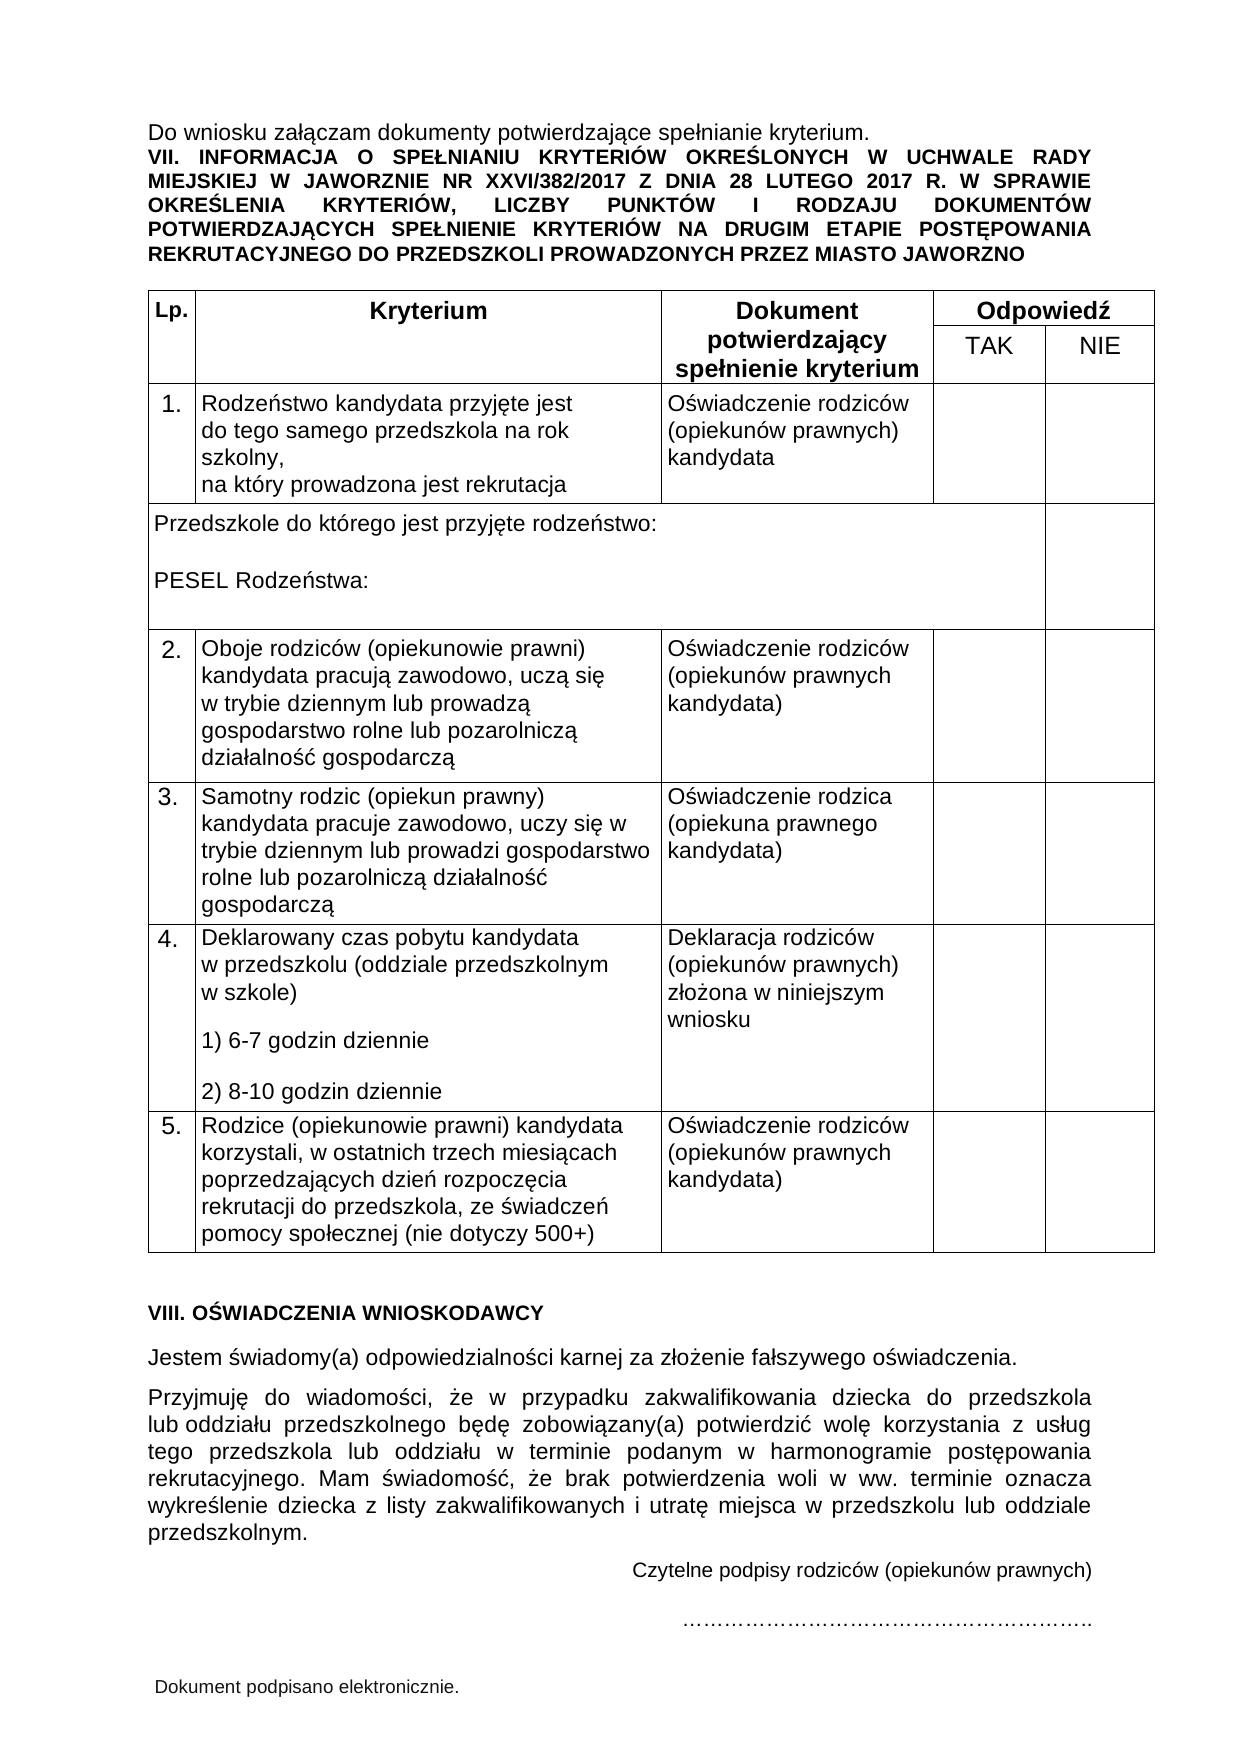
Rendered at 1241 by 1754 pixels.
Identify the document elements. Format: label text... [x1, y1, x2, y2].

table_cell [1046, 783, 1154, 923]
table_cell Oświadczenie rodziców (opiekunów prawnych) kandydata [662, 384, 933, 503]
table_cell [934, 783, 1045, 923]
text Czytelne podpisy rodziców (opiekunów prawnych) [148, 1558, 1092, 1582]
table_cell NIE [1046, 326, 1154, 383]
table_header Kryterium [196, 291, 661, 383]
table_cell Oświadczenie rodziców (opiekunów prawnych kandydata) [662, 630, 933, 782]
text VII. INFORMACJA O SPEŁNIANIU KRYTERIÓW OKREŚLONYCH W UCHWALE RADY MIEJSKIEJ W JAWORZNIE NR XXVI/382/2017 Z DNIA 28 LUTEGO 2017 R. W SPRAWIE OKREŚLENIA KRYTERIÓW, LICZBY PUNKTÓW I RODZAJU DOKUMENTÓW POTWIERDZAJĄCYCH SPEŁNIENIE KRYTERIÓW NA DRUGIM ETAPIE POSTĘPOWANIA REKRUTACYJNEGO DO PRZEDSZKOLI PROWADZONYCH PRZEZ MIASTO JAWORZNO [148, 145, 1092, 266]
table_header Odpowiedź [934, 291, 1154, 325]
table_cell [934, 630, 1045, 782]
text Jestem świadomy(a) odpowiedzialności karnej za złożenie fałszywego oświadczenia. [148, 1344, 1092, 1371]
table_cell Samotny rodzic (opiekun prawny) kandydata pracuje zawodowo, uczy się w trybie dziennym lub prowadzi gospodarstwo rolne lub pozarolniczą działalność gospodarczą [196, 783, 661, 923]
table_cell [934, 925, 1045, 1111]
table_cell [1046, 504, 1154, 628]
table_cell Deklaracja rodziców (opiekunów prawnych) złożona w niniejszym wniosku [662, 925, 933, 1111]
table_cell TAK [934, 326, 1045, 383]
table_cell [934, 384, 1045, 503]
table_cell [1046, 925, 1154, 1111]
table_cell 2. [149, 630, 195, 782]
table_cell [1046, 1112, 1154, 1252]
table_cell Oboje rodziców (opiekunowie prawni) kandydata pracują zawodowo, uczą się w trybie dziennym lub prowadzą gospodarstwo rolne lub pozarolniczą działalność gospodarczą [196, 630, 661, 782]
table_header Lp. [149, 291, 195, 383]
table_cell 4. [149, 925, 195, 1111]
table_cell 5. [149, 1112, 195, 1252]
table_cell Oświadczenie rodzica (opiekuna prawnego kandydata) [662, 783, 933, 923]
table_cell Rodzeństwo kandydata przyjęte jest do tego samego przedszkola na rok szkolny, na który prowadzona jest rekrutacja [196, 384, 661, 503]
table_cell [1046, 384, 1154, 503]
table_cell [934, 1112, 1045, 1252]
table_cell Rodzice (opiekunowie prawni) kandydata korzystali, w ostatnich trzech miesiącach poprzedzających dzień rozpoczęcia rekrutacji do przedszkola, ze świadczeń pomocy społecznej (nie dotyczy 500+) [196, 1112, 661, 1252]
table_header Dokument potwierdzający spełnienie kryterium [662, 291, 933, 383]
table_cell Deklarowany czas pobytu kandydata w przedszkolu (oddziale przedszkolnym w szkole) 1) 6-7 godzin dziennie 2) 8-10 godzin dziennie [196, 925, 661, 1111]
table_cell 1. [149, 384, 195, 503]
text VIII. OŚWIADCZENIA WNIOSKODAWCY [148, 1301, 1092, 1325]
text Przyjmuję do wiadomości, że w przypadku zakwalifikowania dziecka do przedszkola lub oddziału przedszkolnego będę zobowiązany(a) potwierdzić wolę korzystania z usług tego przedszkola lub oddziału w terminie podanym w harmonogramie postępowania rekrutacyjnego. Mam świadomość, że brak potwierdzenia woli w ww. terminie oznacza wykreślenie dziecka z listy zakwalifikowanych i utratę miejsca w przedszkolu lub oddziale przedszkolnym. [148, 1383, 1092, 1546]
text ………………………………………………….. [148, 1606, 1092, 1631]
table_cell Oświadczenie rodziców (opiekunów prawnych kandydata) [662, 1112, 933, 1252]
table_cell [1046, 630, 1154, 782]
table_cell Przedszkole do którego jest przyjęte rodzeństwo: PESEL Rodzeństwa: [149, 504, 1045, 628]
text Do wniosku załączam dokumenty potwierdzające spełnianie kryterium. [148, 118, 1092, 145]
table_cell 3. [149, 783, 195, 923]
